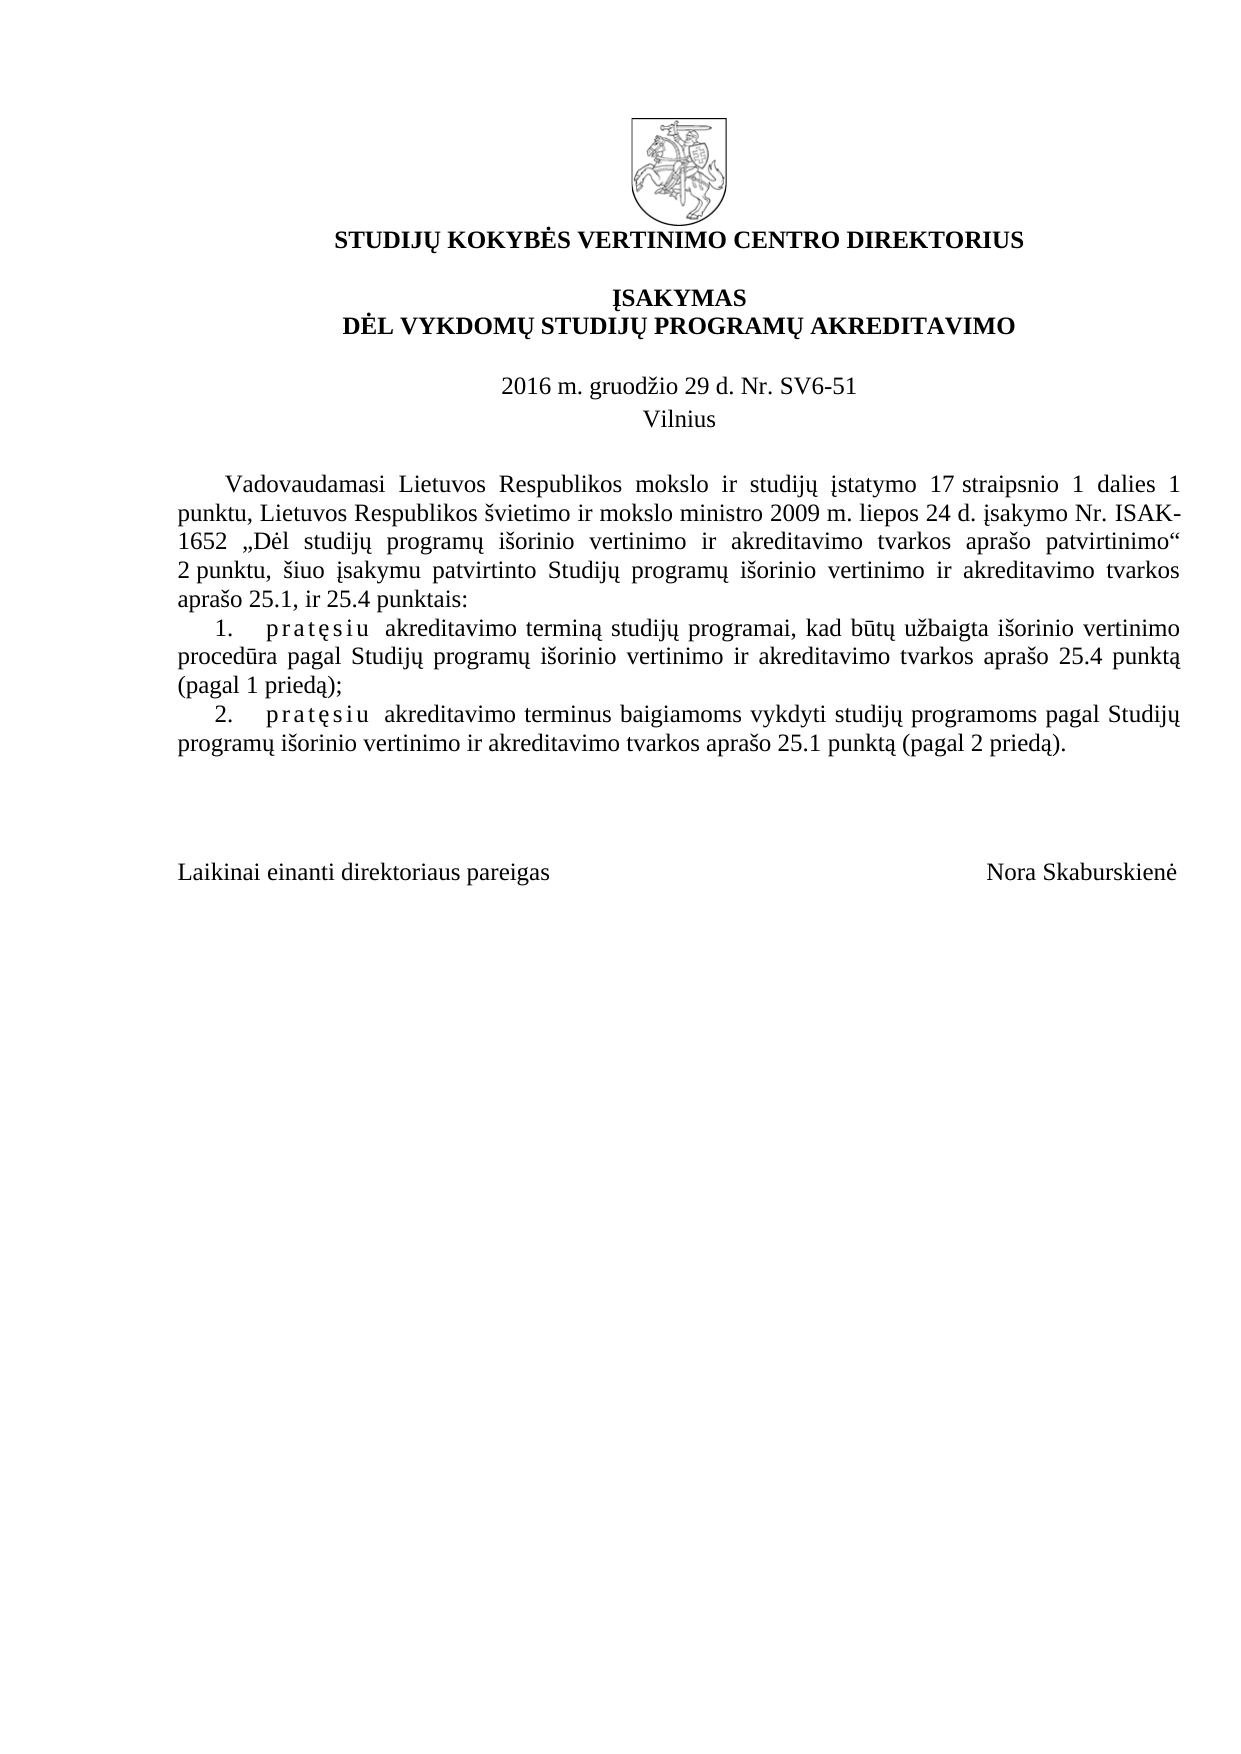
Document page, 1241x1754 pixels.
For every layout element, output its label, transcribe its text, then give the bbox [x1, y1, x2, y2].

text Vilnius [177, 404, 1181, 433]
text 2. pratęsiu akreditavimo terminus baigiamoms vykdyti studijų programoms pagal Studijų programų išorinio vertinimo ir akreditavimo tvarkos aprašo 25.1 punktą (pagal 2 priedą). [177, 699, 1181, 756]
text Laikinai einanti direktoriaus pareigas Nora Skaburskienė [177, 857, 1181, 886]
text DĖL VYKDOMŲ STUDIJŲ PROGRAMŲ AKREDITAVIMO [177, 311, 1181, 340]
text 2016 m. gruodžio 29 d. Nr. SV6-51 [177, 371, 1181, 400]
text STUDIJŲ KOKYBĖS VERTINIMO CENTRO DIREKTORIUS [177, 225, 1181, 254]
text 1. pratęsiu akreditavimo terminą studijų programai, kad būtų užbaigta išorinio vertinimo procedūra pagal Studijų programų išorinio vertinimo ir akreditavimo tvarkos aprašo 25.4 punktą (pagal 1 priedą); [177, 613, 1181, 699]
text Vadovaudamasi Lietuvos Respublikos mokslo ir studijų įstatymo 17 straipsnio 1 dalies 1 punktu, Lietuvos Respublikos švietimo ir mokslo ministro 2009 m. liepos 24 d. įsakymo Nr. ISAK-1652 „Dėl studijų programų išorinio vertinimo ir akreditavimo tvarkos aprašo patvirtinimo“ 2 punktu, šiuo įsakymu patvirtinto Studijų programų išorinio vertinimo ir akreditavimo tvarkos aprašo 25.1, ir 25.4 punktais: [177, 469, 1181, 613]
text ĮSAKYMAS [177, 283, 1181, 311]
